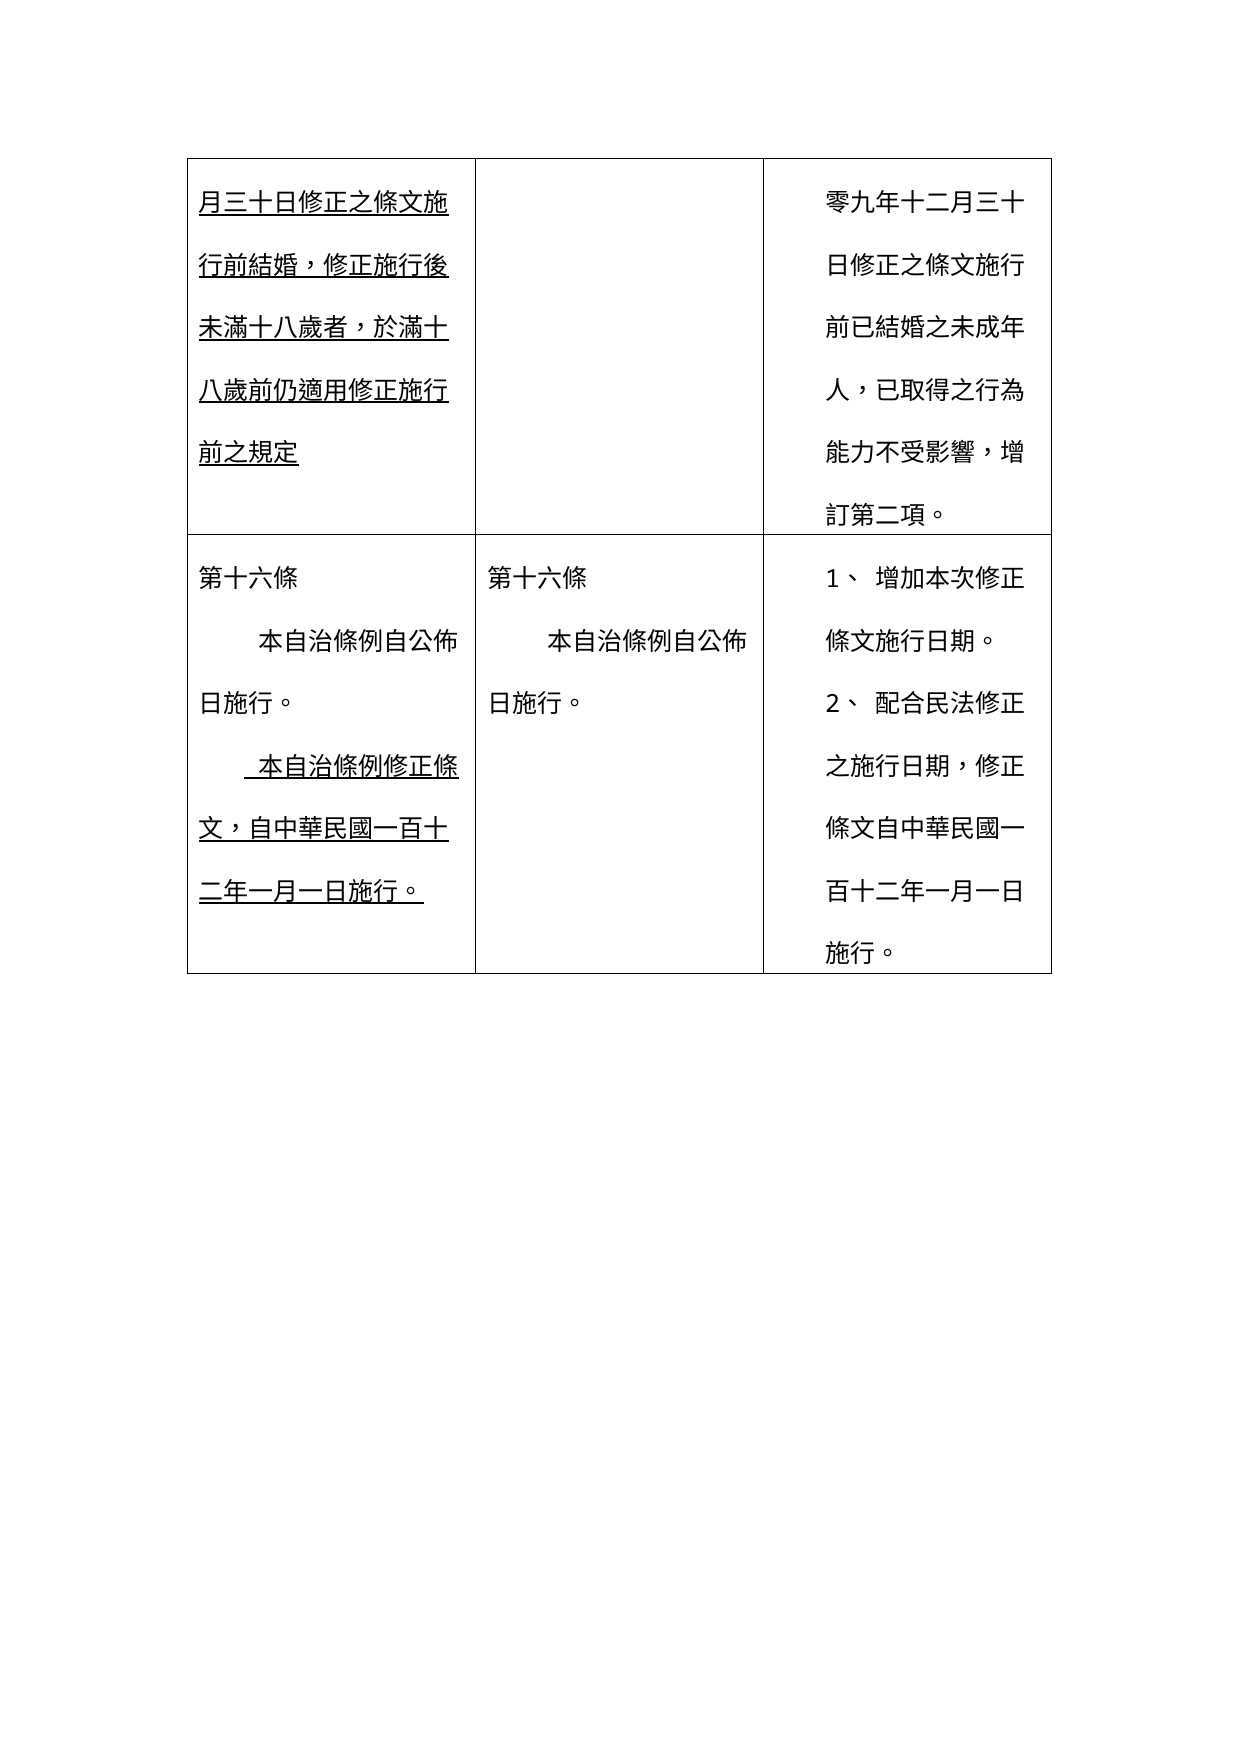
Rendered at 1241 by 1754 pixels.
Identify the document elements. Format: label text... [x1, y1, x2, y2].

table_cell 月三十日修正之條文施行前結婚，修正施行後未滿十八歲者，於滿十八歲前仍適用修正施行前之規定 [188, 159, 475, 534]
table_cell 第十六條 本自治條例自公佈日施行。 本自治條例修正條文，自中華民國一百十二年一月一日施行。 [188, 535, 475, 973]
table_cell 增加本次修正條文施行日期。 配合民法修正之施行日期，修正條文自中華民國一百十二年一月一日施行。 [764, 535, 1051, 973]
table_cell 第十六條 本自治條例自公佈日施行。 [476, 535, 763, 973]
table_cell 零九年十二月三十日修正之條文施行前已結婚之未成年人，已取得之行為能力不受影響，增訂第二項。 [764, 159, 1051, 534]
table_cell [476, 159, 763, 534]
